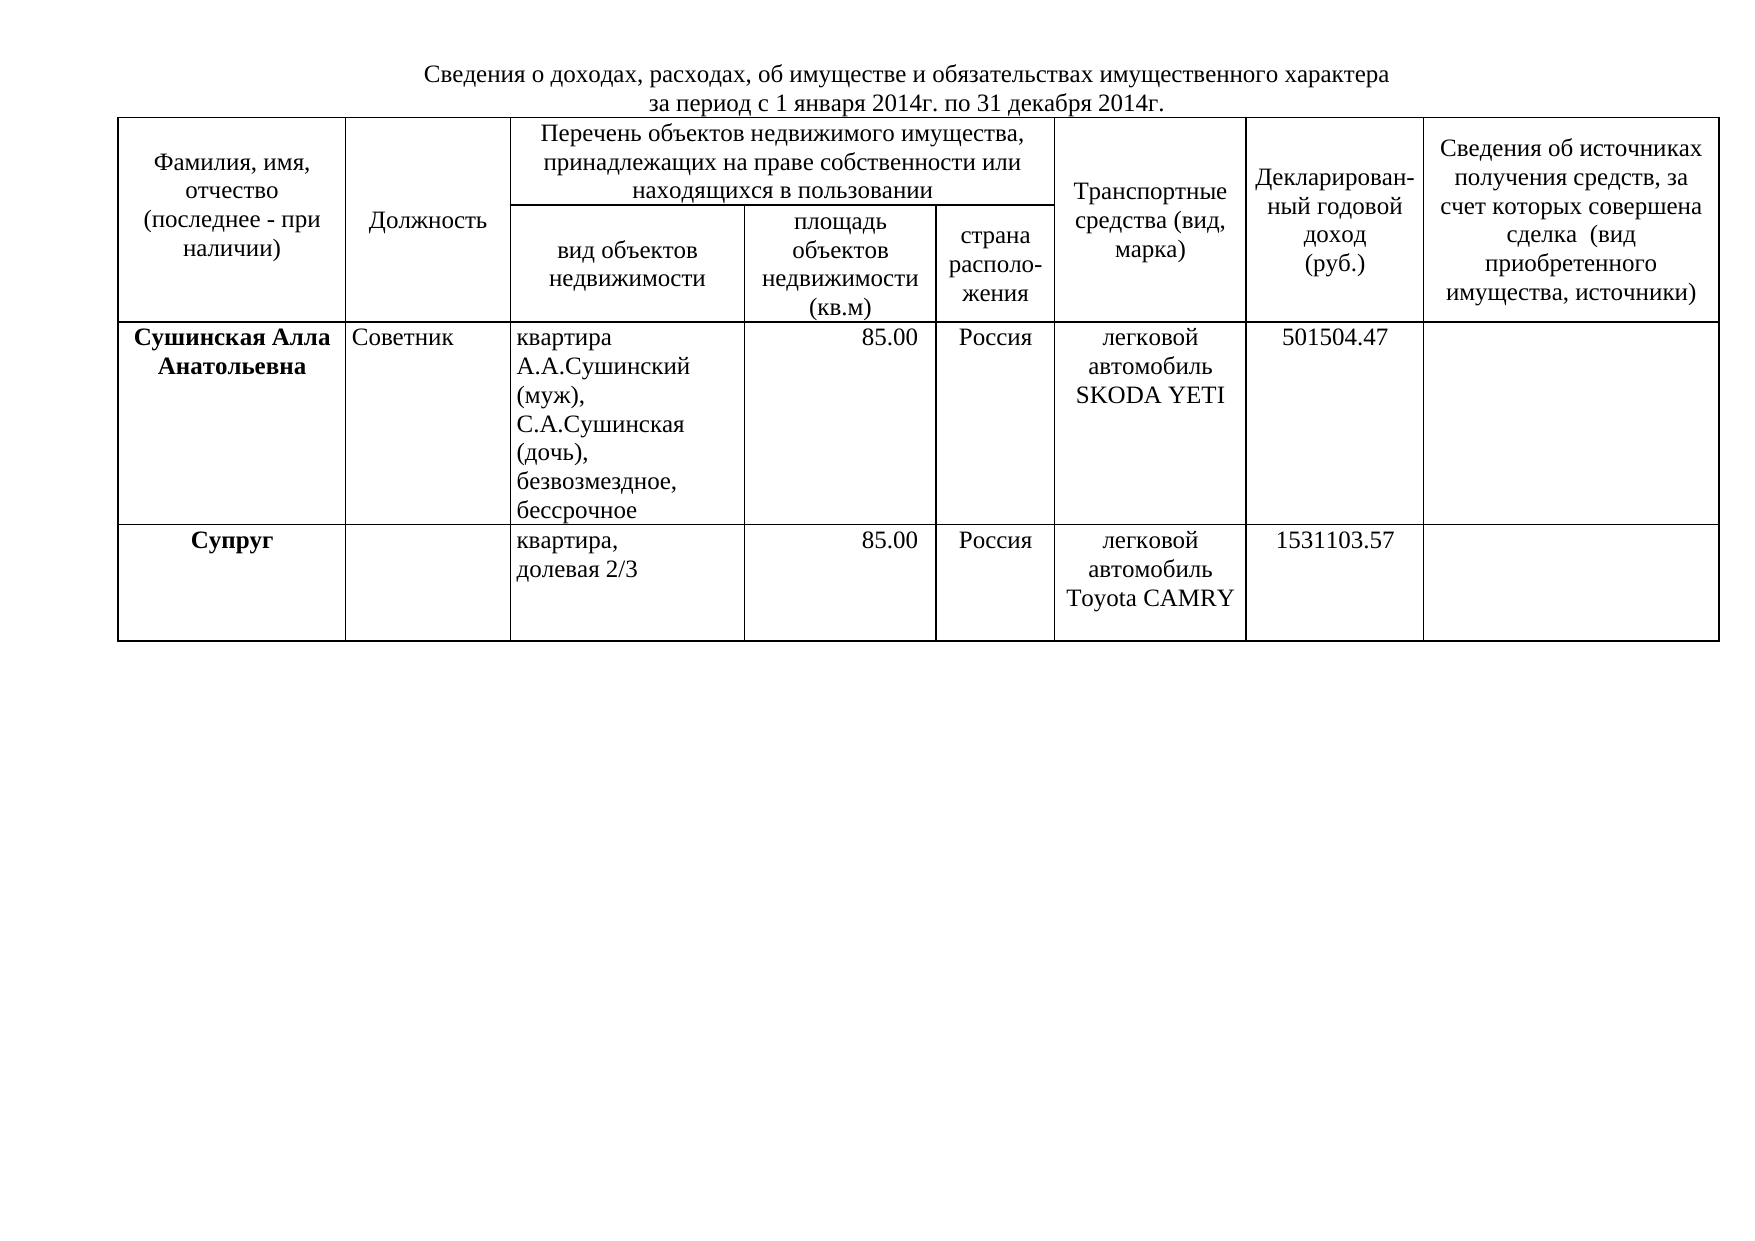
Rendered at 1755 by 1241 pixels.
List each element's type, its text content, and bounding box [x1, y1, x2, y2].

table_header Должность [346, 118, 510, 321]
table_header Перечень объектов недвижимого имущества, принадлежащих на праве собственности или находящихся в пользовании [511, 118, 1054, 204]
table_cell квартира А.А.Сушинский (муж), С.А.Сушинская (дочь), безвозмездное, бессрочное [511, 323, 744, 524]
table_header Транспортные средства (вид, марка) [1055, 118, 1245, 321]
table_cell Советник [346, 323, 510, 524]
table_cell [1424, 323, 1718, 524]
table_cell [1424, 525, 1718, 640]
table_cell площадь объектов недвижимости (кв.м) [745, 206, 935, 321]
table_header Декларирован-ный годовой доход (руб.) [1247, 118, 1423, 321]
table_header Сведения об источниках получения средств, за счет которых совершена сделка (вид приобретенного имущества, источники) [1424, 118, 1718, 321]
text Сведения о доходах, расходах, об имуществе и обязательствах имущественного характера [118, 59, 1695, 88]
table_cell [346, 525, 510, 640]
table_cell страна располо- жения [937, 206, 1054, 321]
table_cell легковой автомобиль SKODA YETI [1055, 323, 1245, 524]
table_cell вид объектов недвижимости [511, 206, 744, 321]
table_cell Сушинская Алла Анатольевна [119, 323, 345, 524]
table_cell Россия [937, 323, 1054, 524]
table_cell 501504.47 [1247, 323, 1423, 524]
table_cell квартира, долевая 2/3 [511, 525, 744, 640]
text за период с 1 января 2014г. по 31 декабря 2014г. [118, 88, 1695, 117]
table_cell Супруг [119, 525, 345, 640]
table_header Фамилия, имя, отчество (последнее - при наличии) [119, 118, 345, 321]
table_cell 1531103.57 [1247, 525, 1423, 640]
table_cell 85.00 [745, 525, 935, 640]
table_cell 85.00 [745, 323, 935, 524]
table_cell легковой автомобиль Toyota CAMRY [1055, 525, 1245, 640]
table_cell Россия [937, 525, 1054, 640]
